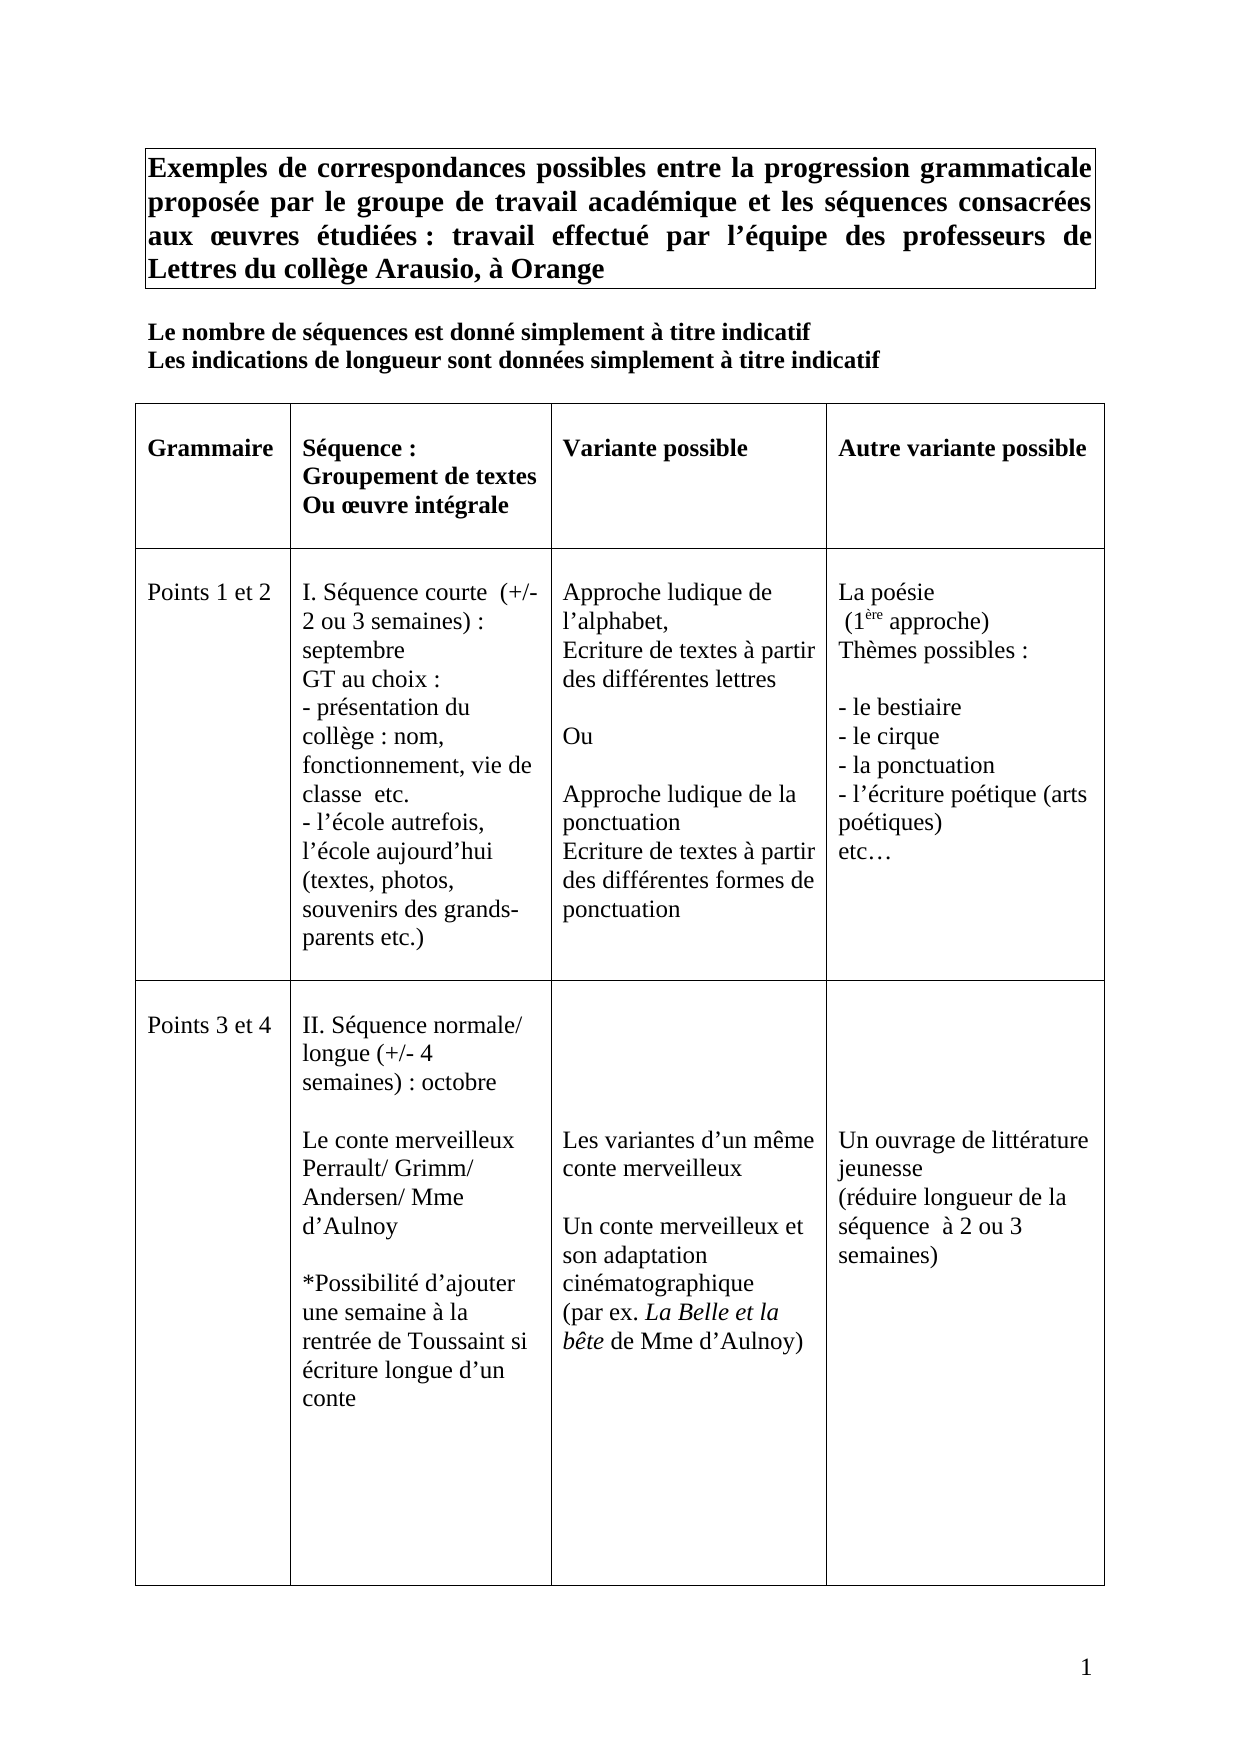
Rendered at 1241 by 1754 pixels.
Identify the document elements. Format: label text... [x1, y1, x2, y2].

table_cell Points 3 et 4 [136, 981, 290, 1585]
table_cell Approche ludique de l’alphabet, Ecriture de textes à partir des différentes lettres Ou Approche ludique de la ponctuation Ecriture de textes à partir des différentes formes de ponctuation [552, 549, 826, 980]
text Les indications de longueur sont données simplement à titre indicatif [148, 345, 1093, 374]
text Exemples de correspondances possibles entre la progression grammaticale proposée par le groupe de travail académique et les séquences consacrées aux œuvres étudiées : travail effectué par l’équipe des professeurs de Lettres du collège Arausio, à Orange [146, 149, 1095, 288]
table_cell Les variantes d’un même conte merveilleux Un conte merveilleux et son adaptation cinématographique (par ex. La Belle et la bête de Mme d’Aulnoy) [552, 981, 826, 1585]
table_header Grammaire [136, 404, 290, 548]
table_cell La poésie (1ère approche) Thèmes possibles : - le bestiaire - le cirque - la ponctuation - l’écriture poétique (arts poétiques) etc… [827, 549, 1104, 980]
table_cell II. Séquence normale/ longue (+/- 4 semaines) : octobre Le conte merveilleux Perrault/ Grimm/ Andersen/ Mme d’Aulnoy *Possibilité d’ajouter une semaine à la rentrée de Toussaint si écriture longue d’un conte [291, 981, 551, 1585]
table_cell Un ouvrage de littérature jeunesse (réduire longueur de la séquence à 2 ou 3 semaines) [827, 981, 1104, 1585]
table_header Autre variante possible [827, 404, 1104, 548]
table_cell I. Séquence courte (+/- 2 ou 3 semaines) : septembre GT au choix : - présentation du collège : nom, fonctionnement, vie de classe etc. - l’école autrefois, l’école aujourd’hui (textes, photos, souvenirs des grands-parents etc.) [291, 549, 551, 980]
table_header Variante possible [552, 404, 826, 548]
table_header Séquence : Groupement de textes Ou œuvre intégrale [291, 404, 551, 548]
text Le nombre de séquences est donné simplement à titre indicatif [148, 317, 1093, 345]
table_cell Points 1 et 2 [136, 549, 290, 980]
